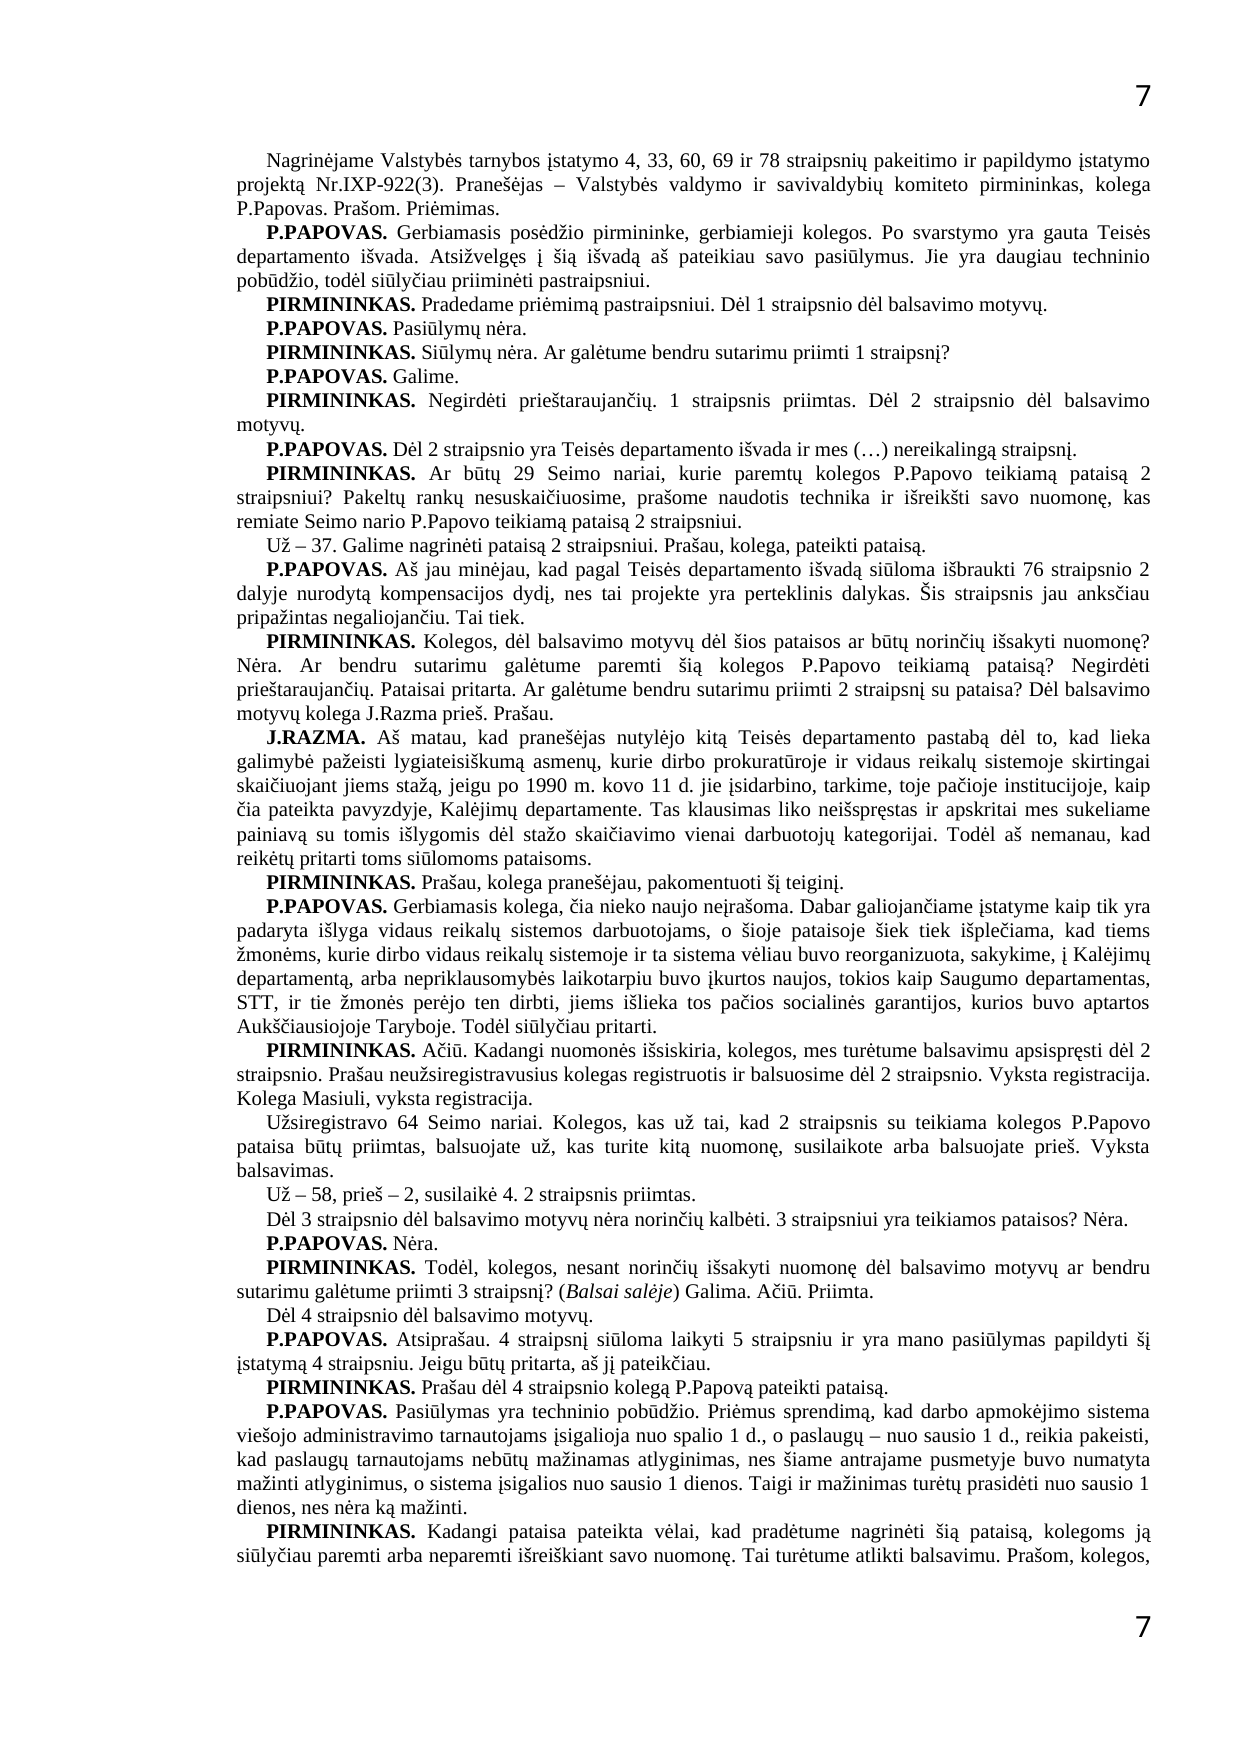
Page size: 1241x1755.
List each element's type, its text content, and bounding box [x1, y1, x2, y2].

text P.PAPOVAS. Dėl 2 straipsnio yra Teisės departamento išvada ir mes (…) nereikalingą straipsnį. [236, 436, 1152, 461]
text P.PAPOVAS. Aš jau minėjau, kad pagal Teisės departamento išvadą siūloma išbraukti 76 straipsnio 2 dalyje nurodytą kompensacijos dydį, nes tai projekte yra perteklinis dalykas. Šis straipsnis jau anksčiau pripažintas negaliojančiu. Tai tiek. [236, 557, 1152, 629]
text P.PAPOVAS. Galime. [236, 364, 1152, 388]
text P.PAPOVAS. Pasiūlymas yra techninio pobūdžio. Priėmus sprendimą, kad darbo apmokėjimo sistema viešojo administravimo tarnautojams įsigalioja nuo spalio 1 d., o paslaugų – nuo sausio 1 d., reikia pakeisti, kad paslaugų tarnautojams nebūtų mažinamas atlyginimas, nes šiame antrajame pusmetyje buvo numatyta mažinti atlyginimus, o sistema įsigalios nuo sausio 1 dienos. Taigi ir mažinimas turėtų prasidėti nuo sausio 1 dienos, nes nėra ką mažinti. [236, 1399, 1152, 1519]
text PIRMININKAS. Siūlymų nėra. Ar galėtume bendru sutarimu priimti 1 straipsnį? [236, 340, 1152, 364]
text Už – 37. Galime nagrinėti pataisą 2 straipsniui. Prašau, kolega, pateikti pataisą. [236, 533, 1152, 557]
text PIRMININKAS. Negirdėti prieštaraujančių. 1 straipsnis priimtas. Dėl 2 straipsnio dėl balsavimo motyvų. [236, 388, 1152, 436]
text PIRMININKAS. Pradedame priėmimą pastraipsniui. Dėl 1 straipsnio dėl balsavimo motyvų. [236, 292, 1152, 316]
text P.PAPOVAS. Nėra. [236, 1231, 1152, 1254]
text PIRMININKAS. Ar būtų 29 Seimo nariai, kurie paremtų kolegos P.Papovo teikiamą pataisą 2 straipsniui? Pakeltų rankų nesuskaičiuosime, prašome naudotis technika ir išreikšti savo nuomonę, kas remiate Seimo nario P.Papovo teikiamą pataisą 2 straipsniui. [236, 461, 1152, 533]
text PIRMININKAS. Kadangi pataisa pateikta vėlai, kad pradėtume nagrinėti šią pataisą, kolegoms ją siūlyčiau paremti arba neparemti išreiškiant savo nuomonę. Tai turėtume atlikti balsavimu. Prašom, kolegos, [236, 1519, 1152, 1567]
text P.PAPOVAS. Gerbiamasis posėdžio pirmininke, gerbiamieji kolegos. Po svarstymo yra gauta Teisės departamento išvada. Atsižvelgęs į šią išvadą aš pateikiau savo pasiūlymus. Jie yra daugiau techninio pobūdžio, todėl siūlyčiau priiminėti pastraipsniui. [236, 220, 1152, 292]
text P.PAPOVAS. Pasiūlymų nėra. [236, 316, 1152, 340]
text Dėl 4 straipsnio dėl balsavimo motyvų. [236, 1303, 1152, 1327]
text J.RAZMA. Aš matau, kad pranešėjas nutylėjo kitą Teisės departamento pastabą dėl to, kad lieka galimybė pažeisti lygiateisiškumą asmenų, kurie dirbo prokuratūroje ir vidaus reikalų sistemoje skirtingai skaičiuojant jiems stažą, jeigu po 1990 m. kovo 11 d. jie įsidarbino, tarkime, toje pačioje institucijoje, kaip čia pateikta pavyzdyje, Kalėjimų departamente. Tas klausimas liko neišspręstas ir apskritai mes sukeliame painiavą su tomis išlygomis dėl stažo skaičiavimo vienai darbuotojų kategorijai. Todėl aš nemanau, kad reikėtų pritarti toms siūlomoms pataisoms. [236, 725, 1152, 869]
text P.PAPOVAS. Gerbiamasis kolega, čia nieko naujo neįrašoma. Dabar galiojančiame įstatyme kaip tik yra padaryta išlyga vidaus reikalų sistemos darbuotojams, o šioje pataisoje šiek tiek išplečiama, kad tiems žmonėms, kurie dirbo vidaus reikalų sistemoje ir ta sistema vėliau buvo reorganizuota, sakykime, į Kalėjimų departamentą, arba nepriklausomybės laikotarpiu buvo įkurtos naujos, tokios kaip Saugumo departamentas, STT, ir tie žmonės perėjo ten dirbti, jiems išlieka tos pačios socialinės garantijos, kurios buvo aptartos Aukščiausiojoje Taryboje. Todėl siūlyčiau pritarti. [236, 894, 1152, 1038]
text Užsiregistravo 64 Seimo nariai. Kolegos, kas už tai, kad 2 straipsnis su teikiama kolegos P.Papovo pataisa būtų priimtas, balsuojate už, kas turite kitą nuomonę, susilaikote arba balsuojate prieš. Vyksta balsavimas. [236, 1110, 1152, 1182]
text PIRMININKAS. Ačiū. Kadangi nuomonės išsiskiria, kolegos, mes turėtume balsavimu apsispręsti dėl 2 straipsnio. Prašau neužsiregistravusius kolegas registruotis ir balsuosime dėl 2 straipsnio. Vyksta registracija. Kolega Masiuli, vyksta registracija. [236, 1038, 1152, 1110]
text Už – 58, prieš – 2, susilaikė 4. 2 straipsnis priimtas. [236, 1182, 1152, 1206]
text PIRMININKAS. Todėl, kolegos, nesant norinčių išsakyti nuomonę dėl balsavimo motyvų ar bendru sutarimu galėtume priimti 3 straipsnį? (Balsai salėje) Galima. Ačiū. Priimta. [236, 1254, 1152, 1303]
text Nagrinėjame Valstybės tarnybos įstatymo 4, 33, 60, 69 ir 78 straipsnių pakeitimo ir papildymo įstatymo projektą Nr.IXP-922(3). Pranešėjas – Valstybės valdymo ir savivaldybių komiteto pirmininkas, kolega P.Papovas. Prašom. Priėmimas. [236, 148, 1152, 220]
text Dėl 3 straipsnio dėl balsavimo motyvų nėra norinčių kalbėti. 3 straipsniui yra teikiamos pataisos? Nėra. [236, 1206, 1152, 1231]
text PIRMININKAS. Kolegos, dėl balsavimo motyvų dėl šios pataisos ar būtų norinčių išsakyti nuomonę? Nėra. Ar bendru sutarimu galėtume paremti šią kolegos P.Papovo teikiamą pataisą? Negirdėti prieštaraujančių. Pataisai pritarta. Ar galėtume bendru sutarimu priimti 2 straipsnį su pataisa? Dėl balsavimo motyvų kolega J.Razma prieš. Prašau. [236, 629, 1152, 725]
text P.PAPOVAS. Atsiprašau. 4 straipsnį siūloma laikyti 5 straipsniu ir yra mano pasiūlymas papildyti šį įstatymą 4 straipsniu. Jeigu būtų pritarta, aš jį pateikčiau. [236, 1327, 1152, 1375]
text PIRMININKAS. Prašau, kolega pranešėjau, pakomentuoti šį teiginį. [236, 869, 1152, 894]
text PIRMININKAS. Prašau dėl 4 straipsnio kolegą P.Papovą pateikti pataisą. [236, 1375, 1152, 1399]
